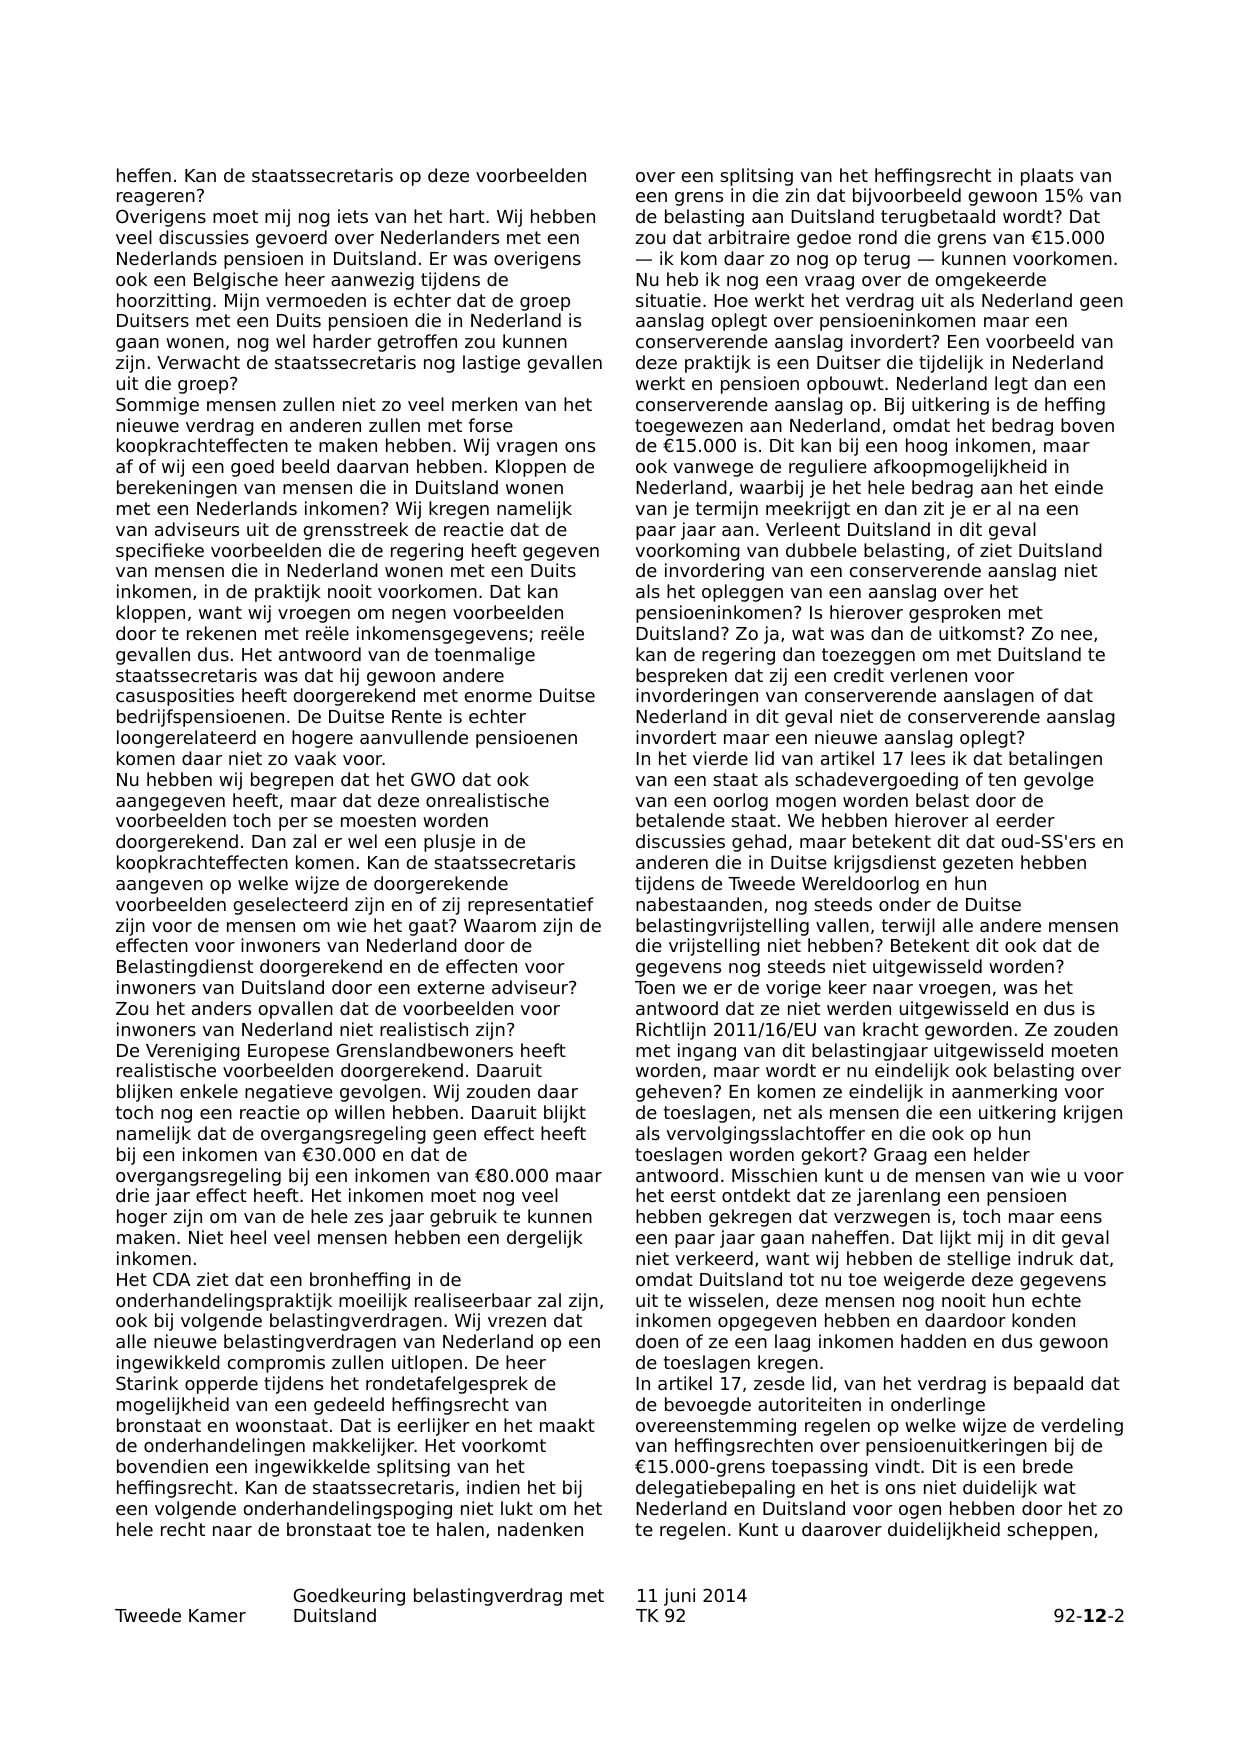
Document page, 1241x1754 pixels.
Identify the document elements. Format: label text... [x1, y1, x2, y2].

text In artikel 17, zesde lid, van het verdrag is bepaald dat de bevoegde autoriteiten in onderlinge overeenstemming regelen op welke wijze de verdeling van heffingsrechten over pensioenuitkeringen bij de €15.000-grens toepassing vindt. Dit is een brede delegatiebepaling en het is ons niet duidelijk wat Nederland en Duitsland voor ogen hebben door het zo te regelen. Kunt u daarover duidelijkheid scheppen, [635, 1374, 1125, 1540]
text Toen we er de vorige keer naar vroegen, was het antwoord dat ze niet werden uitgewisseld en dus is Richtlijn 2011/16/EU van kracht geworden. Ze zouden met ingang van dit belastingjaar uitgewisseld moeten worden, maar wordt er nu eindelijk ook belasting over geheven? En komen ze eindelijk in aanmerking voor de toeslagen, net als mensen die een uitkering krijgen als vervolgingsslachtoffer en die ook op hun toeslagen worden gekort? Graag een helder antwoord. Misschien kunt u de mensen van wie u voor het eerst ontdekt dat ze jarenlang een pensioen hebben gekregen dat verzwegen is, toch maar eens een paar jaar gaan naheffen. Dat lijkt mij in dit geval niet verkeerd, want wij hebben de stellige indruk dat, omdat Duitsland tot nu toe weigerde deze gegevens uit te wisselen, deze mensen nog nooit hun echte inkomen opgegeven hebben en daardoor konden doen of ze een laag inkomen hadden en dus gewoon de toeslagen kregen. [635, 978, 1125, 1374]
text Nu heb ik nog een vraag over de omgekeerde situatie. Hoe werkt het verdrag uit als Nederland geen aanslag oplegt over pensioeninkomen maar een conserverende aanslag invordert? Een voorbeeld van deze praktijk is een Duitser die tijdelijk in Nederland werkt en pensioen opbouwt. Nederland legt dan een conserverende aanslag op. Bij uitkering is de heffing toegewezen aan Nederland, omdat het bedrag boven de €15.000 is. Dit kan bij een hoog inkomen, maar ook vanwege de reguliere afkoopmogelijkheid in Nederland, waarbij je het hele bedrag aan het einde van je termijn meekrijgt en dan zit je er al na een paar jaar aan. Verleent Duitsland in dit geval voorkoming van dubbele belasting, of ziet Duitsland de invordering van een conserverende aanslag niet als het opleggen van een aanslag over het pensioeninkomen? Is hierover gesproken met Duitsland? Zo ja, wat was dan de uitkomst? Zo nee, kan de regering dan toezeggen om met Duitsland te bespreken dat zij een credit verlenen voor invorderingen van conserverende aanslagen of dat Nederland in dit geval niet de conserverende aanslag invordert maar een nieuwe aanslag oplegt? [635, 269, 1125, 749]
text Sommige mensen zullen niet zo veel merken van het nieuwe verdrag en anderen zullen met forse koopkrachteffecten te maken hebben. Wij vragen ons af of wij een goed beeld daarvan hebben. Kloppen de berekeningen van mensen die in Duitsland wonen met een Nederlands inkomen? Wij kregen namelijk van adviseurs uit de grensstreek de reactie dat de specifieke voorbeelden die de regering heeft gegeven van mensen die in Nederland wonen met een Duits inkomen, in de praktijk nooit voorkomen. Dat kan kloppen, want wij vroegen om negen voorbeelden door te rekenen met reële inkomensgegevens; reële gevallen dus. Het antwoord van de toenmalige staatssecretaris was dat hij gewoon andere casusposities heeft doorgerekend met enorme Duitse bedrijfspensioenen. De Duitse Rente is echter loongerelateerd en hogere aanvullende pensioenen komen daar niet zo vaak voor. [115, 394, 605, 769]
text De Vereniging Europese Grenslandbewoners heeft realistische voorbeelden doorgerekend. Daaruit blijken enkele negatieve gevolgen. Wij zouden daar toch nog een reactie op willen hebben. Daaruit blijkt namelijk dat de overgangsregeling geen effect heeft bij een inkomen van €30.000 en dat de overgangsregeling bij een inkomen van €80.000 maar drie jaar effect heeft. Het inkomen moet nog veel hoger zijn om van de hele zes jaar gebruik te kunnen maken. Niet heel veel mensen hebben een dergelijk inkomen. [115, 1040, 605, 1269]
text Het CDA ziet dat een bronheffing in de onderhandelingspraktijk moeilijk realiseerbaar zal zijn, ook bij volgende belastingverdragen. Wij vrezen dat alle nieuwe belastingverdragen van Nederland op een ingewikkeld compromis zullen uitlopen. De heer Starink opperde tijdens het rondetafelgesprek de mogelijkheid van een gedeeld heffingsrecht van bronstaat en woonstaat. Dat is eerlijker en het maakt de onderhandelingen makkelijker. Het voorkomt bovendien een ingewikkelde splitsing van het heffingsrecht. Kan de staatssecretaris, indien het bij een volgende onderhandelingspoging niet lukt om het hele recht naar de bronstaat toe te halen, nadenken [115, 1269, 605, 1540]
text Nu hebben wij begrepen dat het GWO dat ook aangegeven heeft, maar dat deze onrealistische voorbeelden toch per se moesten worden doorgerekend. Dan zal er wel een plusje in de koopkrachteffecten komen. Kan de staatssecretaris aangeven op welke wijze de doorgerekende voorbeelden geselecteerd zijn en of zij representatief zijn voor de mensen om wie het gaat? Waarom zijn de effecten voor inwoners van Nederland door de Belastingdienst doorgerekend en de effecten voor inwoners van Duitsland door een externe adviseur? Zou het anders opvallen dat de voorbeelden voor inwoners van Nederland niet realistisch zijn? [115, 769, 605, 1040]
text over een splitsing van het heffingsrecht in plaats van een grens in die zin dat bijvoorbeeld gewoon 15% van de belasting aan Duitsland terugbetaald wordt? Dat zou dat arbitraire gedoe rond die grens van €15.000 — ik kom daar zo nog op terug — kunnen voorkomen. [635, 165, 1125, 269]
text In het vierde lid van artikel 17 lees ik dat betalingen van een staat als schadevergoeding of ten gevolge van een oorlog mogen worden belast door de betalende staat. We hebben hierover al eerder discussies gehad, maar betekent dit dat oud-SS'ers en anderen die in Duitse krijgsdienst gezeten hebben tijdens de Tweede Wereldoorlog en hun nabestaanden, nog steeds onder de Duitse belastingvrijstelling vallen, terwijl alle andere mensen die vrijstelling niet hebben? Betekent dit ook dat de gegevens nog steeds niet uitgewisseld worden? [635, 749, 1125, 978]
text Overigens moet mij nog iets van het hart. Wij hebben veel discussies gevoerd over Nederlanders met een Nederlands pensioen in Duitsland. Er was overigens ook een Belgische heer aanwezig tijdens de hoorzitting. Mijn vermoeden is echter dat de groep Duitsers met een Duits pensioen die in Nederland is gaan wonen, nog wel harder getroffen zou kunnen zijn. Verwacht de staatssecretaris nog lastige gevallen uit die groep? [115, 207, 605, 394]
text heffen. Kan de staatssecretaris op deze voorbeelden reageren? [115, 165, 605, 207]
